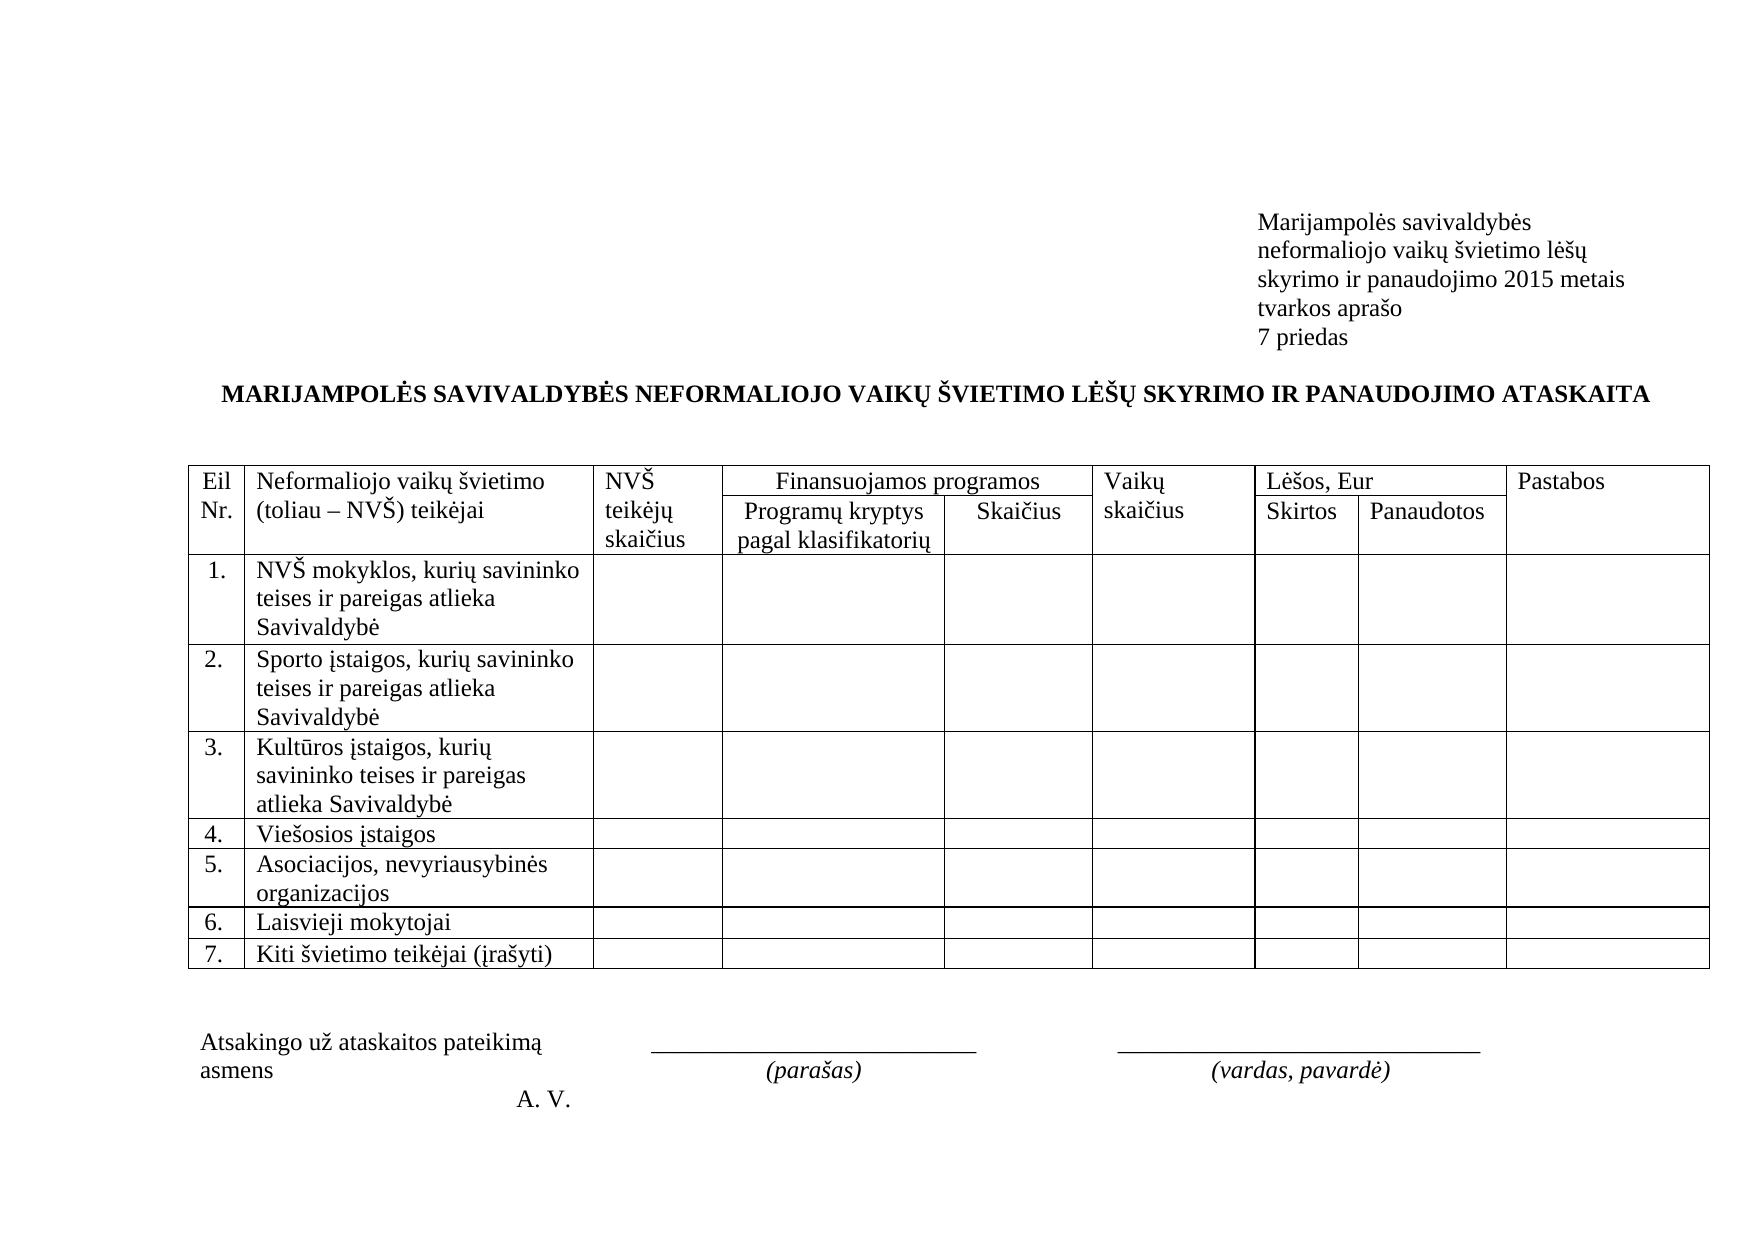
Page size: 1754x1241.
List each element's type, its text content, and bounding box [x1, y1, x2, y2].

table_cell [723, 645, 944, 731]
table_cell [594, 732, 722, 818]
table_cell Kultūros įstaigos, kurių savininko teises ir pareigas atlieka Savivaldybė [245, 732, 593, 818]
table_cell [1359, 645, 1506, 731]
table_header Pastabos [1507, 466, 1709, 554]
table_cell [723, 555, 944, 643]
table_cell [1256, 908, 1358, 938]
table_cell [1256, 645, 1358, 731]
table_cell [1359, 939, 1506, 968]
table_header Finansuojamos programos [723, 466, 1092, 495]
table_cell Programų kryptys pagal klasifikatorių [723, 496, 944, 554]
table_cell 7. [189, 939, 244, 968]
table_cell [1256, 849, 1358, 906]
table_cell Kiti švietimo teikėjai (įrašyti) [245, 939, 593, 968]
text MARIJAMPOLĖS SAVIVALDYBĖS NEFORMALIOJO VAIKŲ ŠVIETIMO LĖŠŲ SKYRIMO IR PANAUDOJIMO ATASKAITA [177, 379, 1695, 408]
table_cell Asociacijos, nevyriausybinės organizacijos [245, 849, 593, 906]
table_header Eil Nr. [189, 466, 244, 554]
table_cell [1256, 819, 1358, 848]
table_cell [945, 819, 1092, 848]
table_cell [594, 849, 722, 906]
table_cell Viešosios įstaigos [245, 819, 593, 848]
table_cell [1550, 969, 1709, 1142]
table_cell [1256, 732, 1358, 818]
table_cell [723, 849, 944, 906]
table_cell [1359, 908, 1506, 938]
table_cell [1256, 555, 1358, 643]
table_cell [1093, 939, 1254, 968]
text neformaliojo vaikų švietimo lėšų [1257, 235, 1695, 264]
table_cell [594, 555, 722, 643]
table_cell [594, 908, 722, 938]
table_cell 1. [189, 555, 244, 643]
table_cell 6. [189, 908, 244, 938]
table_cell Atsakingo už ataskaitos pateikimą asmens A. V. [189, 969, 582, 1142]
table_cell _____________________________ (vardas, pavardė) [1048, 969, 1550, 1142]
table_cell [1507, 645, 1709, 731]
table_cell 4. [189, 819, 244, 848]
table_cell [1093, 645, 1254, 731]
table_cell [945, 555, 1092, 643]
table_cell [1093, 555, 1254, 643]
table_cell [723, 819, 944, 848]
text Marijampolės savivaldybės [1122, 207, 1695, 235]
table_cell [1507, 908, 1709, 938]
table_cell [945, 732, 1092, 818]
table_cell [945, 939, 1092, 968]
table_cell [723, 939, 944, 968]
table_header Vaikų skaičius [1093, 466, 1254, 554]
table_cell Panaudotos [1359, 496, 1506, 554]
table_cell [1507, 849, 1709, 906]
table_cell [1507, 939, 1709, 968]
table_cell [1256, 939, 1358, 968]
table_cell [1359, 732, 1506, 818]
table_cell __________________________ (parašas) [582, 969, 1047, 1142]
table_cell [594, 939, 722, 968]
table_cell NVŠ mokyklos, kurių savininko teises ir pareigas atlieka Savivaldybė [245, 555, 593, 643]
table_cell [594, 819, 722, 848]
table_cell [1507, 555, 1709, 643]
table_cell [1093, 819, 1254, 848]
table_cell [1507, 732, 1709, 818]
table_cell [1507, 819, 1709, 848]
table_cell Skaičius [945, 496, 1092, 554]
table_header Lėšos, Eur [1256, 466, 1506, 495]
text 7 priedas [1122, 322, 1695, 350]
table_cell [723, 908, 944, 938]
table_cell [594, 645, 722, 731]
table_cell [1093, 908, 1254, 938]
table_header NVŠ teikėjų skaičius [594, 466, 722, 554]
table_cell [1359, 819, 1506, 848]
table_header Neformaliojo vaikų švietimo (toliau – NVŠ) teikėjai [245, 466, 593, 554]
table_cell [1359, 849, 1506, 906]
table_cell [723, 732, 944, 818]
table_cell [945, 645, 1092, 731]
table_cell [1093, 732, 1254, 818]
table_cell Laisvieji mokytojai [245, 908, 593, 938]
table_cell [1093, 849, 1254, 906]
table_cell 2. [189, 645, 244, 731]
table_cell Skirtos [1256, 496, 1358, 554]
table_cell 5. [189, 849, 244, 906]
table_cell [1359, 555, 1506, 643]
table_cell Sporto įstaigos, kurių savininko teises ir pareigas atlieka Savivaldybė [245, 645, 593, 731]
table_cell [945, 908, 1092, 938]
table_cell 3. [189, 732, 244, 818]
table_cell [945, 849, 1092, 906]
text skyrimo ir panaudojimo 2015 metais tvarkos aprašo [1257, 264, 1695, 322]
